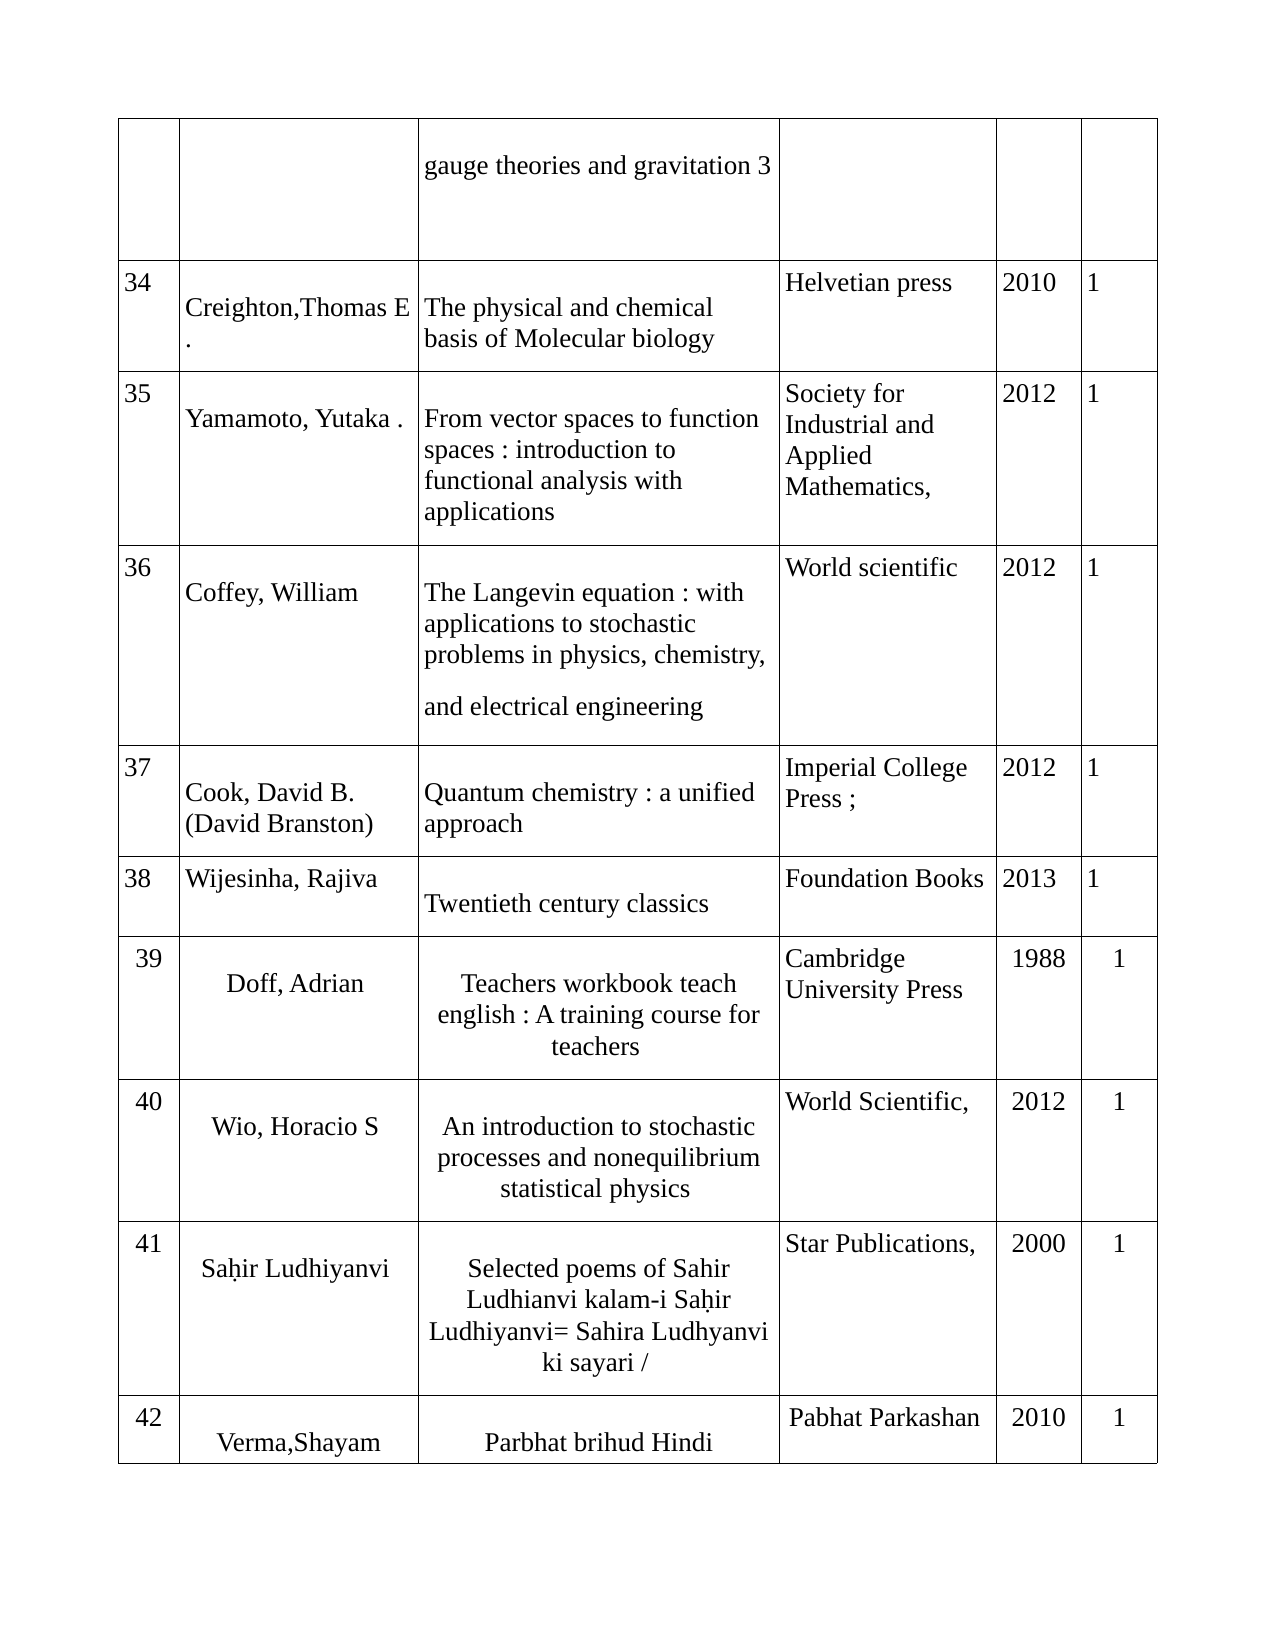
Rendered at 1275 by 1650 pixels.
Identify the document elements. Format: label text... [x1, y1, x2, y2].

table_cell 1 [1082, 857, 1157, 936]
table_cell 37 [119, 746, 179, 856]
table_cell 1988 [997, 937, 1081, 1079]
table_cell Society for Industrial and Applied Mathematics, [780, 372, 996, 545]
table_cell 41 [119, 1222, 179, 1395]
table_cell 42 [119, 1396, 179, 1463]
table_cell An introduction to stochastic processes and nonequilibrium statistical physics [419, 1080, 779, 1221]
table_cell The physical and chemical basis of Molecular biology [419, 261, 779, 371]
table_cell Teachers workbook teach english : A training course for teachers [419, 937, 779, 1079]
table_cell 1 [1082, 546, 1157, 745]
table_cell 39 [119, 937, 179, 1079]
table_cell 1 [1082, 1396, 1157, 1463]
table_cell Parbhat brihud Hindi [419, 1396, 779, 1463]
table_cell [1082, 119, 1157, 260]
table_cell [997, 119, 1081, 260]
table_cell Saḥir Ludhiyanvi [180, 1222, 418, 1395]
table_cell Selected poems of Sahir Ludhianvi kalam-i Saḥir Ludhiyanvi= Sahira Ludhyanvi ki sayari / [419, 1222, 779, 1395]
table_cell World Scientific, [780, 1080, 996, 1221]
table_cell Imperial College Press ; [780, 746, 996, 856]
table_cell 2012 [997, 1080, 1081, 1221]
table_cell Pabhat Parkashan [780, 1396, 996, 1463]
table_cell Verma,Shayam [180, 1396, 418, 1463]
table_cell gauge theories and gravitation 3 [419, 119, 779, 260]
table_cell 40 [119, 1080, 179, 1221]
table_cell 2000 [997, 1222, 1081, 1395]
table_cell Helvetian press [780, 261, 996, 371]
table_cell [780, 119, 996, 260]
table_cell 2012 [997, 372, 1081, 545]
table_cell 35 [119, 372, 179, 545]
table_cell Star Publications, [780, 1222, 996, 1395]
table_cell Cambridge University Press [780, 937, 996, 1079]
table_cell Quantum chemistry : a unified approach [419, 746, 779, 856]
table_cell Doff, Adrian [180, 937, 418, 1079]
table_cell [119, 119, 179, 260]
table_cell 36 [119, 546, 179, 745]
table_cell Foundation Books [780, 857, 996, 936]
table_cell 2010 [997, 261, 1081, 371]
table_cell 2010 [997, 1396, 1081, 1463]
table_cell Creighton,Thomas E . [180, 261, 418, 371]
table_cell Twentieth century classics [419, 857, 779, 936]
table_cell 1 [1082, 261, 1157, 371]
table_cell 1 [1082, 746, 1157, 856]
table_cell Coffey, William [180, 546, 418, 745]
table_cell World scientific [780, 546, 996, 745]
table_cell 1 [1082, 1080, 1157, 1221]
table_cell Wio, Horacio S [180, 1080, 418, 1221]
table_cell 1 [1082, 937, 1157, 1079]
table_cell Cook, David B. (David Branston) [180, 746, 418, 856]
table_cell 38 [119, 857, 179, 936]
table_cell 34 [119, 261, 179, 371]
table_cell Wijesinha, Rajiva [180, 857, 418, 936]
table_cell 2012 [997, 546, 1081, 745]
table_cell 2013 [997, 857, 1081, 936]
table_cell 2012 [997, 746, 1081, 856]
table_cell The Langevin equation : with applications to stochastic problems in physics, chemistry, and electrical engineering [419, 546, 779, 745]
table_cell [180, 119, 418, 260]
table_cell 1 [1082, 372, 1157, 545]
table_cell Yamamoto, Yutaka . [180, 372, 418, 545]
table_cell From vector spaces to function spaces : introduction to functional analysis with applications [419, 372, 779, 545]
table_cell 1 [1082, 1222, 1157, 1395]
